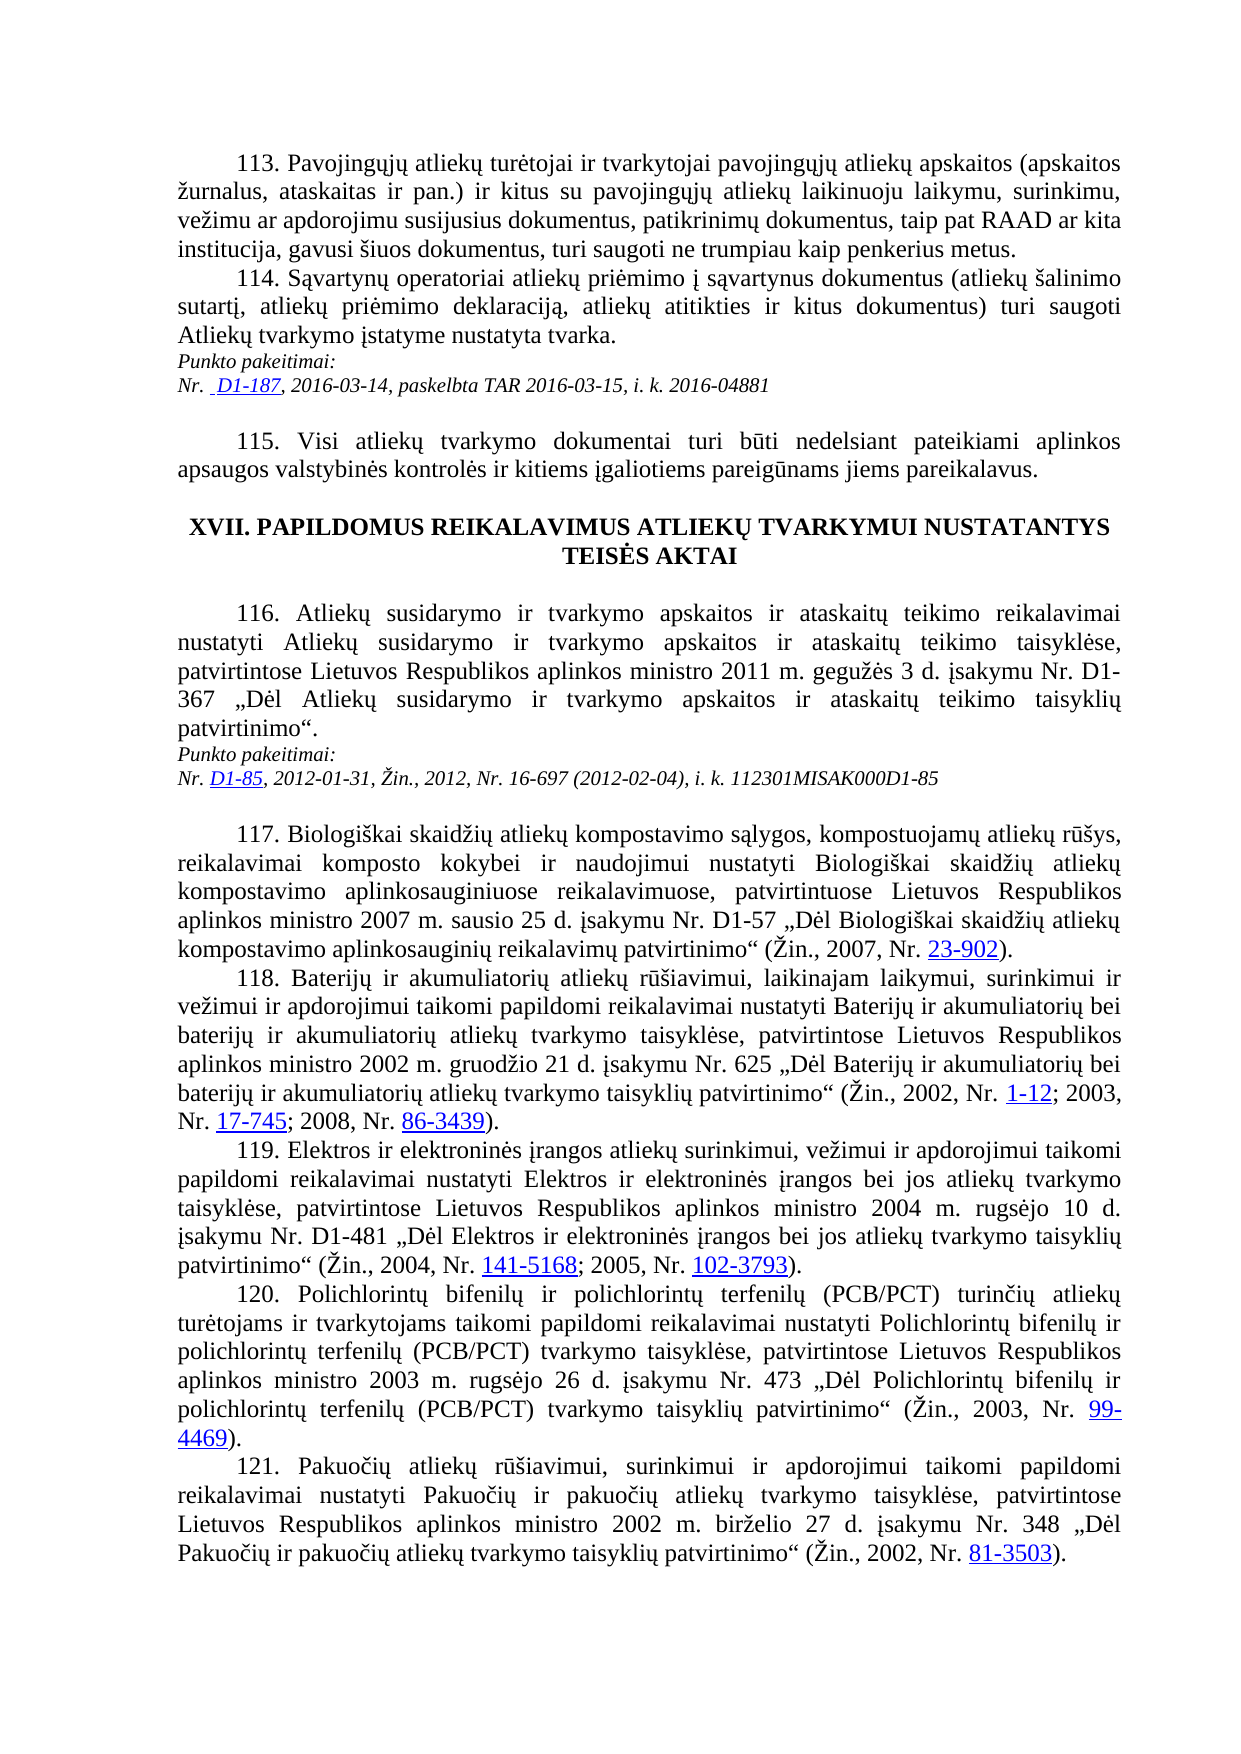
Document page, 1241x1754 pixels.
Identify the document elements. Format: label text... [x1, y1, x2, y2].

text 116. Atliekų susidarymo ir tvarkymo apskaitos ir ataskaitų teikimo reikalavimai nustatyti Atliekų susidarymo ir tvarkymo apskaitos ir ataskaitų teikimo taisyklėse, patvirtintose Lietuvos Respublikos aplinkos ministro 2011 m. gegužės 3 d. įsakymu Nr. D1-367 „Dėl Atliekų susidarymo ir tvarkymo apskaitos ir ataskaitų teikimo taisyklių patvirtinimo“. [177, 598, 1122, 742]
text 121. Pakuočių atliekų rūšiavimui, surinkimui ir apdorojimui taikomi papildomi reikalavimai nustatyti Pakuočių ir pakuočių atliekų tvarkymo taisyklėse, patvirtintose Lietuvos Respublikos aplinkos ministro 2002 m. birželio 27 d. įsakymu Nr. 348 „Dėl Pakuočių ir pakuočių atliekų tvarkymo taisyklių patvirtinimo“ (Žin., 2002, Nr. 81-3503). [177, 1451, 1122, 1566]
text Nr. D1-85, 2012-01-31, Žin., 2012, Nr. 16-697 (2012-02-04), i. k. 112301MISAK000D1-85 [177, 766, 1122, 790]
text 113. Pavojingųjų atliekų turėtojai ir tvarkytojai pavojingųjų atliekų apskaitos (apskaitos žurnalus, ataskaitas ir pan.) ir kitus su pavojingųjų atliekų laikinuoju laikymu, surinkimu, vežimu ar apdorojimu susijusius dokumentus, patikrinimų dokumentus, taip pat RAAD ar kita institucija, gavusi šiuos dokumentus, turi saugoti ne trumpiau kaip penkerius metus. [177, 148, 1122, 263]
text 114. Sąvartynų operatoriai atliekų priėmimo į sąvartynus dokumentus (atliekų šalinimo sutartį, atliekų priėmimo deklaraciją, atliekų atitikties ir kitus dokumentus) turi saugoti Atliekų tvarkymo įstatyme nustatyta tvarka. [177, 263, 1122, 349]
text XVII. Papildomus reikalavimus atliekų tvarkymui nustatantys teisės aktai [177, 512, 1122, 569]
text 120. Polichlorintų bifenilų ir polichlorintų terfenilų (PCB/PCT) turinčių atliekų turėtojams ir tvarkytojams taikomi papildomi reikalavimai nustatyti Polichlorintų bifenilų ir polichlorintų terfenilų (PCB/PCT) tvarkymo taisyklėse, patvirtintose Lietuvos Respublikos aplinkos ministro 2003 m. rugsėjo 26 d. įsakymu Nr. 473 „Dėl Polichlorintų bifenilų ir polichlorintų terfenilų (PCB/PCT) tvarkymo taisyklių patvirtinimo“ (Žin., 2003, Nr. 99-4469). [177, 1279, 1122, 1451]
text Punkto pakeitimai: [177, 349, 1122, 373]
text Punkto pakeitimai: [177, 742, 1122, 766]
text Nr. D1-187, 2016-03-14, paskelbta TAR 2016-03-15, i. k. 2016-04881 [177, 373, 1122, 397]
text 119. Elektros ir elektroninės įrangos atliekų surinkimui, vežimui ir apdorojimui taikomi papildomi reikalavimai nustatyti Elektros ir elektroninės įrangos bei jos atliekų tvarkymo taisyklėse, patvirtintose Lietuvos Respublikos aplinkos ministro 2004 m. rugsėjo 10 d. įsakymu Nr. D1-481 „Dėl Elektros ir elektroninės įrangos bei jos atliekų tvarkymo taisyklių patvirtinimo“ (Žin., 2004, Nr. 141-5168; 2005, Nr. 102-3793). [177, 1135, 1122, 1279]
text 115. Visi atliekų tvarkymo dokumentai turi būti nedelsiant pateikiami aplinkos apsaugos valstybinės kontrolės ir kitiems įgaliotiems pareigūnams jiems pareikalavus. [177, 426, 1122, 483]
text 117. Biologiškai skaidžių atliekų kompostavimo sąlygos, kompostuojamų atliekų rūšys, reikalavimai komposto kokybei ir naudojimui nustatyti Biologiškai skaidžių atliekų kompostavimo aplinkosauginiuose reikalavimuose, patvirtintuose Lietuvos Respublikos aplinkos ministro 2007 m. sausio 25 d. įsakymu Nr. D1-57 „Dėl Biologiškai skaidžių atliekų kompostavimo aplinkosauginių reikalavimų patvirtinimo“ (Žin., 2007, Nr. 23-902). [177, 819, 1122, 963]
text 118. Baterijų ir akumuliatorių atliekų rūšiavimui, laikinajam laikymui, surinkimui ir vežimui ir apdorojimui taikomi papildomi reikalavimai nustatyti Baterijų ir akumuliatorių bei baterijų ir akumuliatorių atliekų tvarkymo taisyklėse, patvirtintose Lietuvos Respublikos aplinkos ministro 2002 m. gruodžio 21 d. įsakymu Nr. 625 „Dėl Baterijų ir akumuliatorių bei baterijų ir akumuliatorių atliekų tvarkymo taisyklių patvirtinimo“ (Žin., 2002, Nr. 1-12; 2003, Nr. 17-745; 2008, Nr. 86-3439). [177, 963, 1122, 1135]
